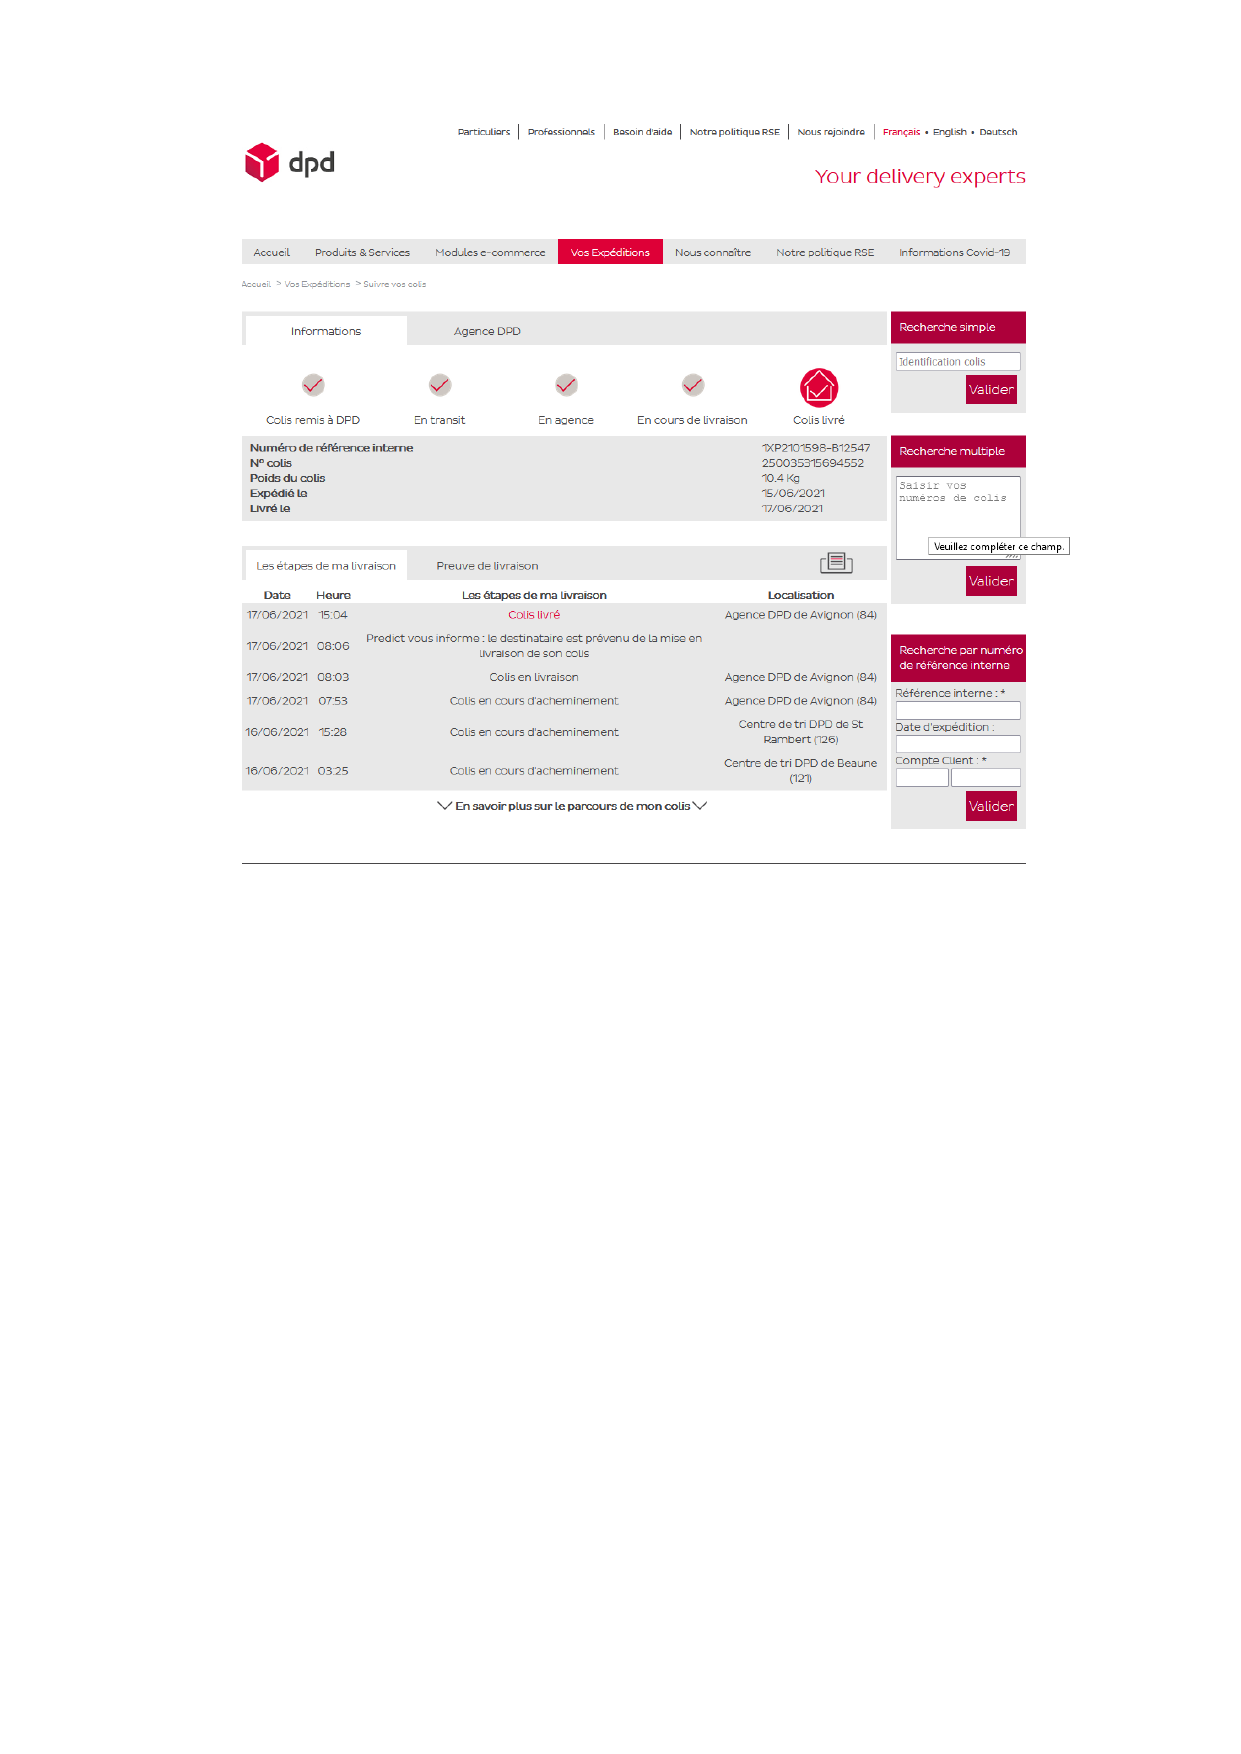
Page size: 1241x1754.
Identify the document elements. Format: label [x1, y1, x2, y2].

picture [118, 118, 1123, 887]
